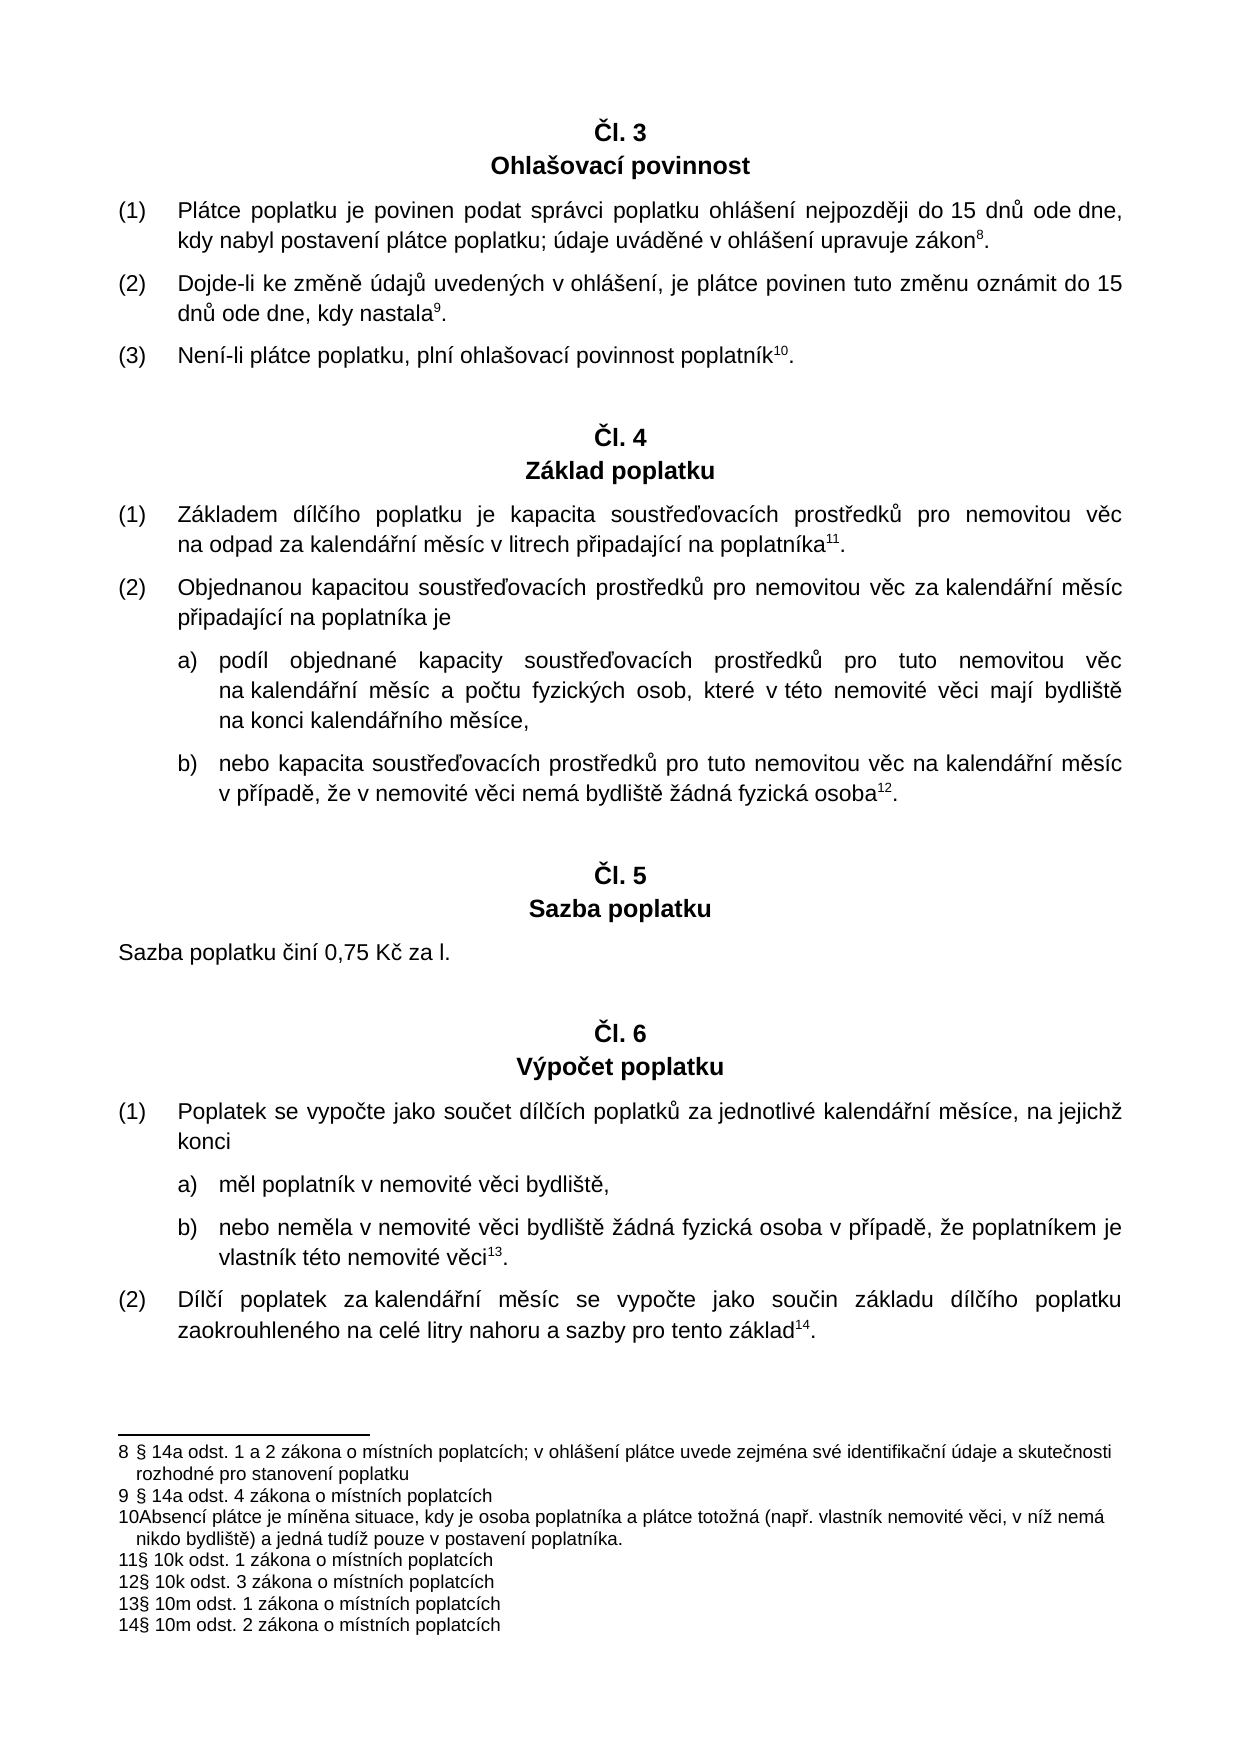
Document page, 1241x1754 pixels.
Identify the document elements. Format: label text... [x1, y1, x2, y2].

list § 10k odst. 3 zákona o místních poplatcích [118, 1571, 1122, 1592]
list § 14a odst. 1 a 2 zákona o místních poplatcích; v ohlášení plátce uvede zejména své identifikační údaje a skutečnosti rozhodné pro stanovení poplatku [118, 1441, 1122, 1484]
list § 10m odst. 2 zákona o místních poplatcích [118, 1614, 1122, 1635]
list Poplatek se vypočte jako součet dílčích poplatků za jednotlivé kalendářní měsíce, na jejichž konci [118, 1098, 1122, 1154]
list § 10k odst. 1 zákona o místních poplatcích [118, 1549, 1122, 1571]
list § 10m odst. 1 zákona o místních poplatcích [118, 1592, 1122, 1614]
list podíl objednané kapacity soustřeďovacích prostředků pro tuto nemovitou věc na kalendářní měsíc a počtu fyzických osob, které v této nemovité věci mají bydliště na konci kalendářního měsíce, [177, 647, 1122, 734]
subtitle Čl. 6 Výpočet poplatku [118, 1019, 1122, 1081]
text Sazba poplatku činí 0,75 Kč za l. [118, 939, 1122, 966]
list nebo kapacita soustřeďovacích prostředků pro tuto nemovitou věc na kalendářní měsíc v případě, že v nemovité věci nemá bydliště žádná fyzická osoba. [177, 750, 1122, 807]
list § 14a odst. 4 zákona o místních poplatcích [118, 1484, 1122, 1506]
subtitle Čl. 4 Základ poplatku [118, 423, 1122, 484]
list Absencí plátce je míněna situace, kdy je osoba poplatníka a plátce totožná (např. vlastník nemovité věci, v níž nemá nikdo bydliště) a jedná tudíž pouze v postavení poplatníka. [118, 1506, 1122, 1549]
list nebo neměla v nemovité věci bydliště žádná fyzická osoba v případě, že poplatníkem je vlastník této nemovité věci. [177, 1213, 1122, 1270]
list měl poplatník v nemovité věci bydliště, [177, 1171, 1122, 1197]
list Základem dílčího poplatku je kapacita soustřeďovacích prostředků pro nemovitou věc na odpad za kalendářní měsíc v litrech připadající na poplatníka. [118, 501, 1122, 558]
list Dojde-li ke změně údajů uvedených v ohlášení, je plátce povinen tuto změnu oznámit do 15 dnů ode dne, kdy nastala. [118, 269, 1122, 326]
list Dílčí poplatek za kalendářní měsíc se vypočte jako součin základu dílčího poplatku zaokrouhleného na celé litry nahoru a sazby pro tento základ. [118, 1286, 1122, 1343]
list Plátce poplatku je povinen podat správci poplatku ohlášení nejpozději do 15 dnů ode dne, kdy nabyl postavení plátce poplatku; údaje uváděné v ohlášení upravuje zákon. [118, 197, 1122, 253]
subtitle Čl. 3 Ohlašovací povinnost [118, 118, 1122, 180]
list Objednanou kapacitou soustřeďovacích prostředků pro nemovitou věc za kalendářní měsíc připadající na poplatníka je [118, 574, 1122, 631]
list Není-li plátce poplatku, plní ohlašovací povinnost poplatník. [118, 342, 1122, 369]
subtitle Čl. 5 Sazba poplatku [118, 861, 1122, 922]
